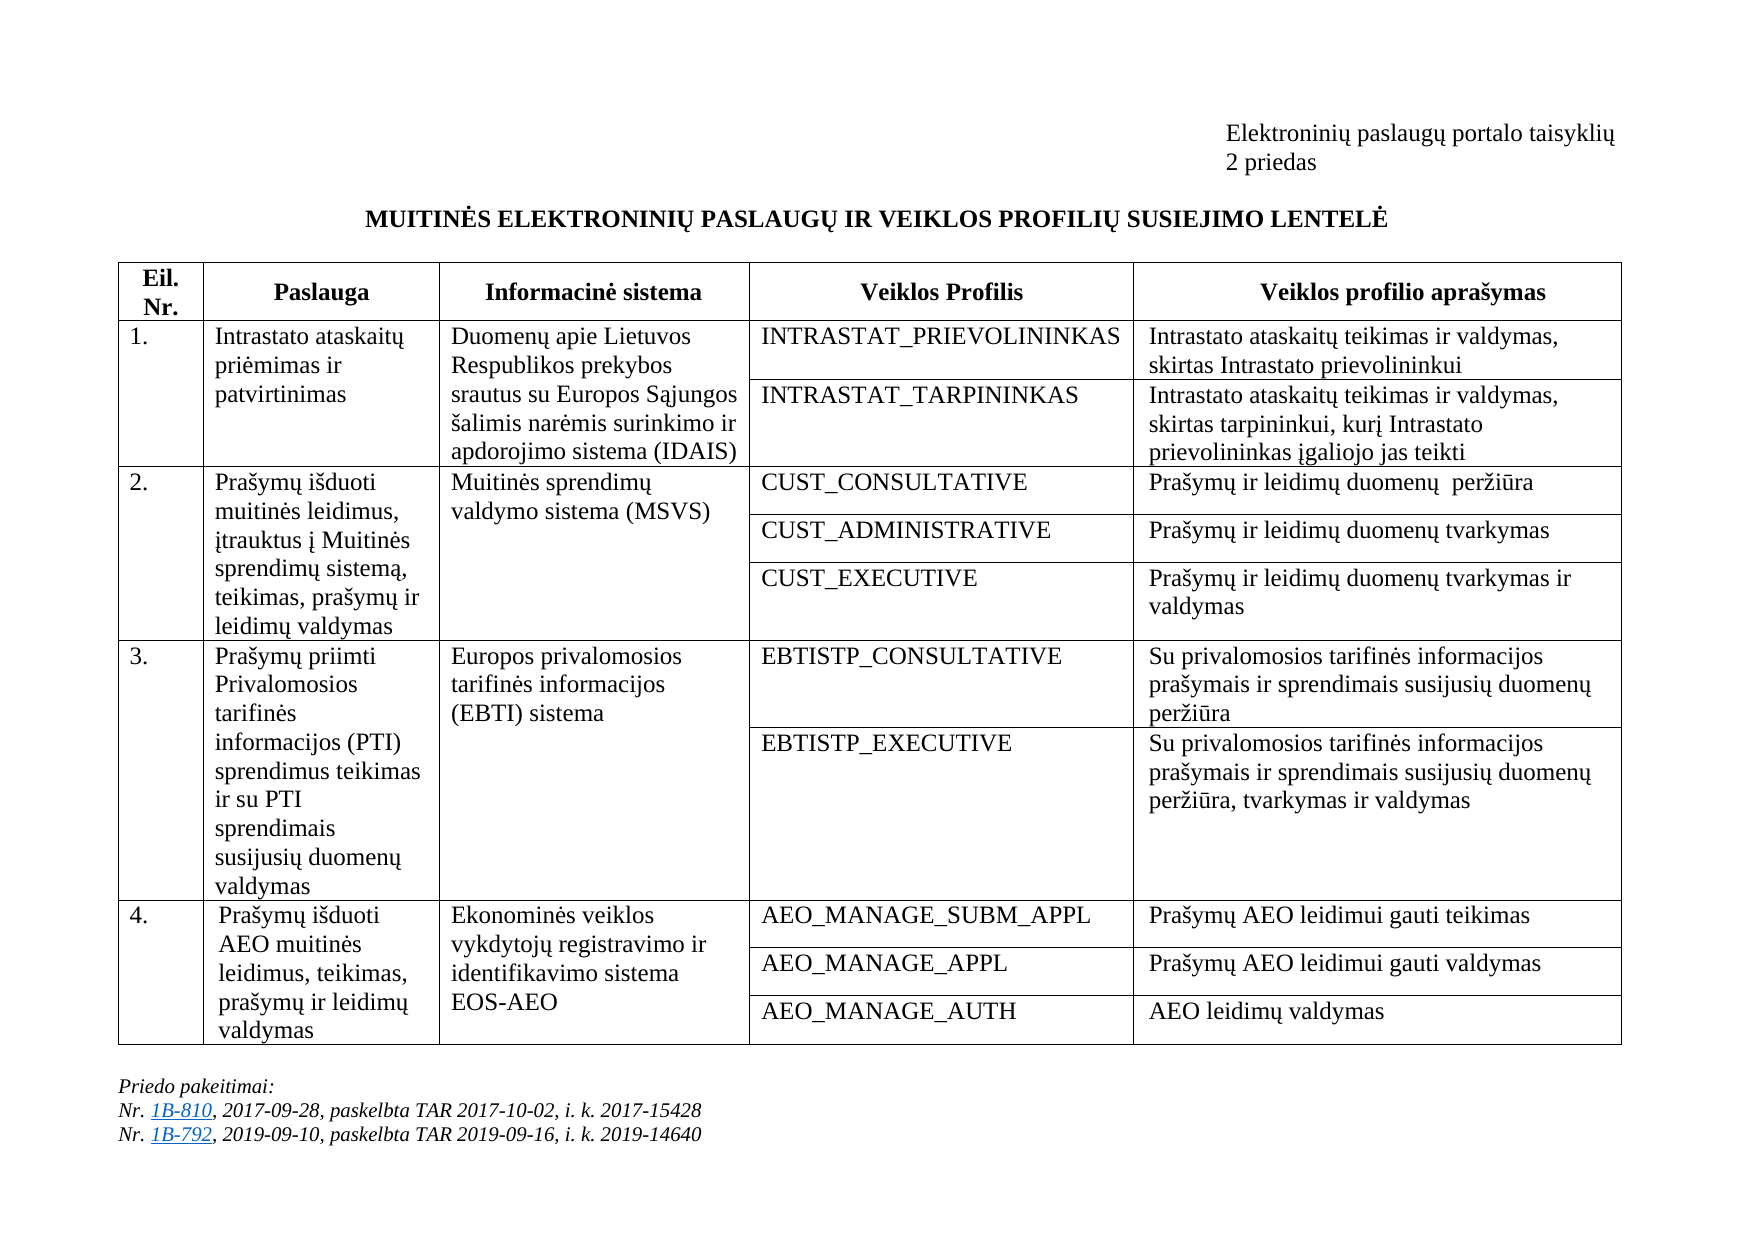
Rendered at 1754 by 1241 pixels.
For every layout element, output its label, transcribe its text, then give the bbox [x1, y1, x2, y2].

table_cell Prašymų priimti Privalomosios tarifinės informacijos (PTI) sprendimus teikimas ir su PTI sprendimais susijusių duomenų valdymas [204, 641, 439, 899]
table_cell Ekonominės veiklos vykdytojų registravimo ir identifikavimo sistema EOS-AEO [440, 901, 749, 1044]
table_cell AEO_MANAGE_SUBM_APPL [750, 901, 1133, 947]
table_cell 2. [119, 467, 203, 640]
table_header Eil. Nr. [119, 263, 203, 320]
table_cell INTRASTAT_PRIEVOLININKAS [750, 321, 1133, 379]
table_cell Intrastato ataskaitų teikimas ir valdymas, skirtas tarpininkui, kurį Intrastato prievolininkas įgaliojo jas teikti [1134, 380, 1621, 466]
table_cell AEO leidimų valdymas [1134, 996, 1621, 1044]
table_cell Europos privalomosios tarifinės informacijos (EBTI) sistema [440, 641, 749, 899]
table_cell Prašymų AEO leidimui gauti valdymas [1134, 948, 1621, 995]
table_cell Su privalomosios tarifinės informacijos prašymais ir sprendimais susijusių duomenų peržiūra, tvarkymas ir valdymas [1134, 728, 1621, 899]
text Priedo pakeitimai: [118, 1074, 1636, 1098]
table_cell Duomenų apie Lietuvos Respublikos prekybos srautus su Europos Sąjungos šalimis narėmis surinkimo ir apdorojimo sistema (IDAIS) [440, 321, 749, 466]
text Nr. 1B-810, 2017-09-28, paskelbta TAR 2017-10-02, i. k. 2017-15428 [118, 1098, 1636, 1122]
text MUITINĖS ELEKTRONINIŲ PASLAUGŲ IR VEIKLOS PROFILIŲ SUSIEJIMO LENTELĖ [118, 204, 1636, 233]
table_header Informacinė sistema [440, 263, 749, 320]
table_cell EBTISTP_CONSULTATIVE [750, 641, 1133, 727]
text Nr. 1B-792, 2019-09-10, paskelbta TAR 2019-09-16, i. k. 2019-14640 [118, 1122, 1636, 1146]
table_cell 3. [119, 641, 203, 899]
table_cell AEO_MANAGE_APPL [750, 948, 1133, 995]
text 2 priedas [118, 147, 1636, 176]
table_cell AEO_MANAGE_AUTH [750, 996, 1133, 1044]
table_cell CUST_CONSULTATIVE [750, 467, 1133, 514]
table_cell CUST_EXECUTIVE [750, 563, 1133, 640]
table_cell Intrastato ataskaitų priėmimas ir patvirtinimas [204, 321, 439, 466]
table_cell Prašymų išduoti muitinės leidimus, įtrauktus į Muitinės sprendimų sistemą, teikimas, prašymų ir leidimų valdymas [204, 467, 439, 640]
table_cell EBTISTP_EXECUTIVE [750, 728, 1133, 899]
table_cell Su privalomosios tarifinės informacijos prašymais ir sprendimais susijusių duomenų peržiūra [1134, 641, 1621, 727]
table_cell Prašymų išduoti AEO muitinės leidimus, teikimas, prašymų ir leidimų valdymas [204, 901, 439, 1044]
table_cell Prašymų ir leidimų duomenų tvarkymas ir valdymas [1134, 563, 1621, 640]
table_cell 1. [119, 321, 203, 466]
table_cell Intrastato ataskaitų teikimas ir valdymas, skirtas Intrastato prievolininkui [1134, 321, 1621, 379]
text Elektroninių paslaugų portalo taisyklių [118, 118, 1636, 147]
table_cell Muitinės sprendimų valdymo sistema (MSVS) [440, 467, 749, 640]
table_cell Prašymų AEO leidimui gauti teikimas [1134, 901, 1621, 947]
table_header Veiklos profilio aprašymas [1134, 263, 1621, 320]
table_cell Prašymų ir leidimų duomenų peržiūra [1134, 467, 1621, 514]
table_header Veiklos Profilis [750, 263, 1133, 320]
table_header Paslauga [204, 263, 439, 320]
table_cell 4. [119, 901, 203, 1044]
table_cell CUST_ADMINISTRATIVE [750, 515, 1133, 562]
table_cell Prašymų ir leidimų duomenų tvarkymas [1134, 515, 1621, 562]
table_cell INTRASTAT_TARPININKAS [750, 380, 1133, 466]
